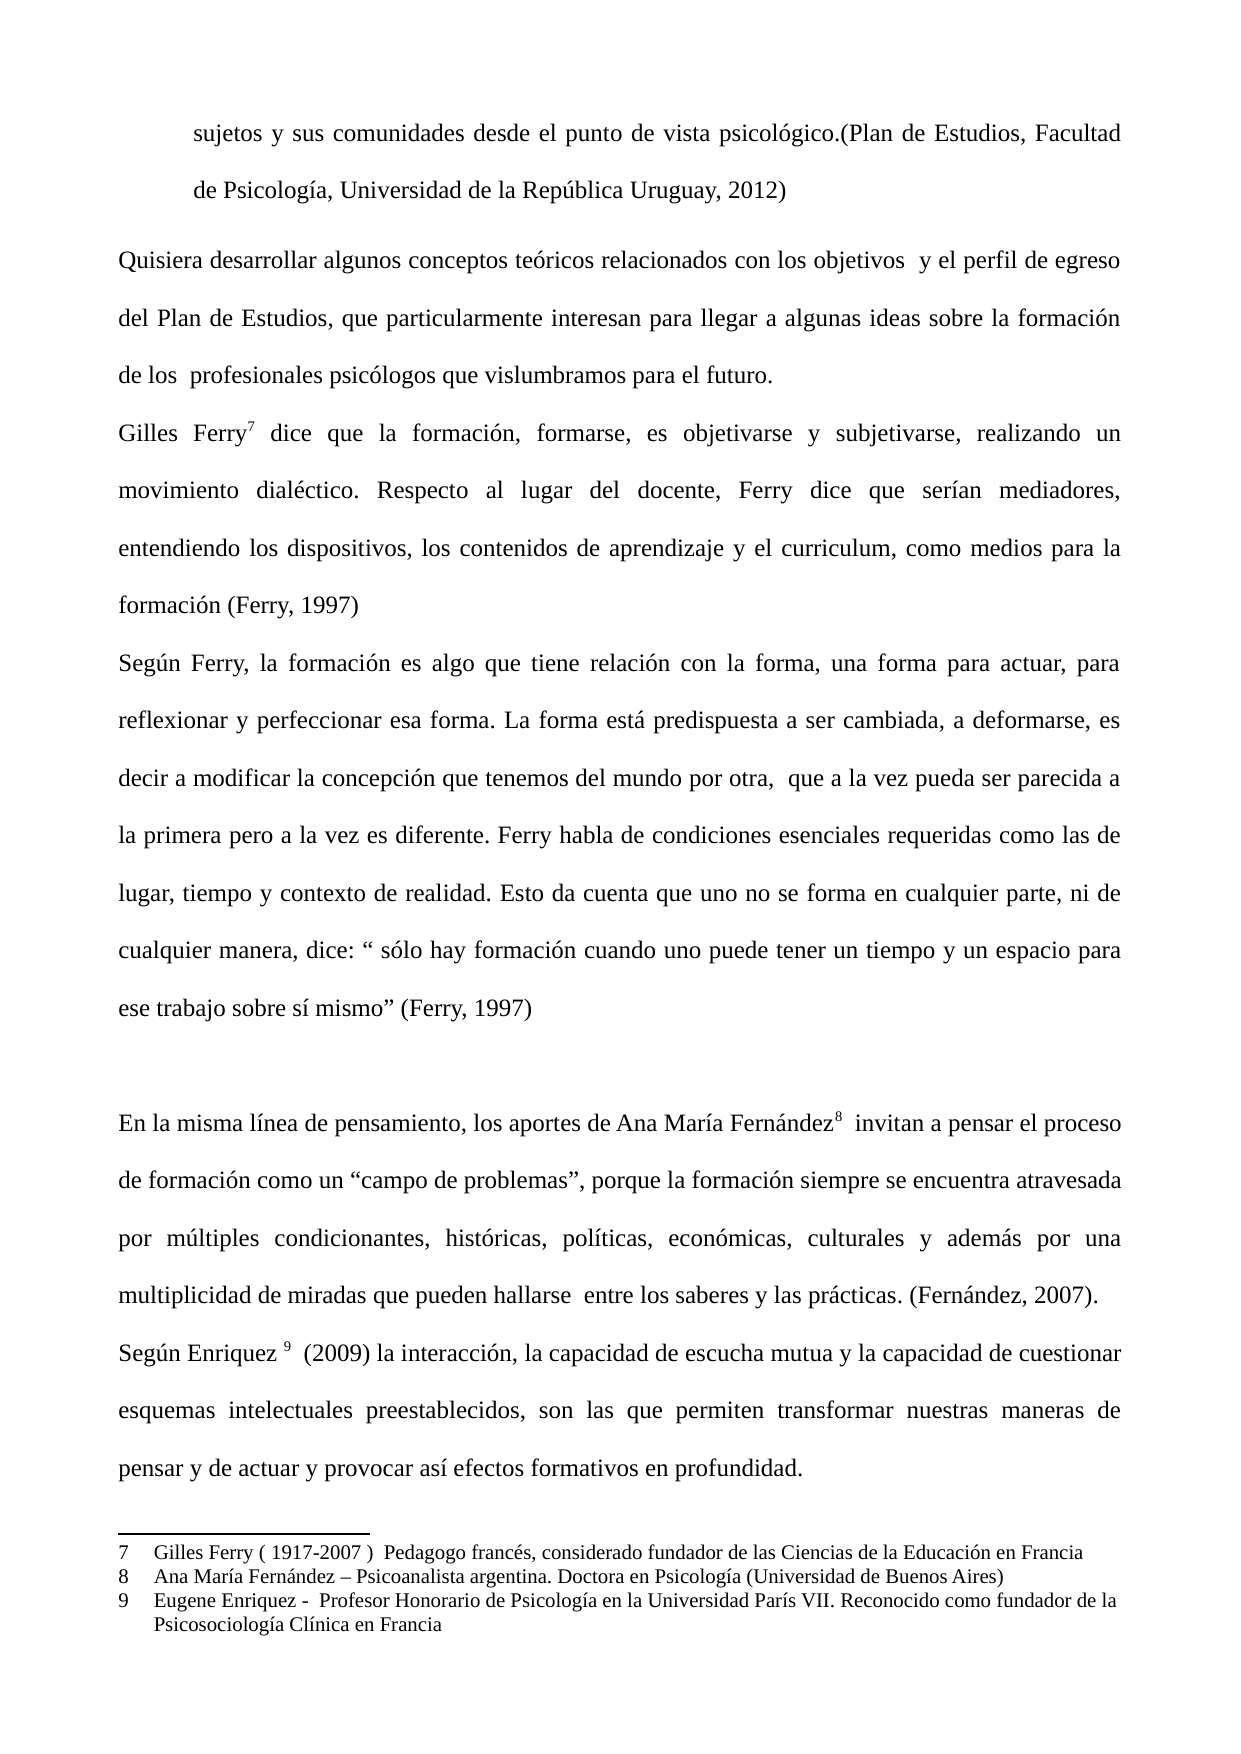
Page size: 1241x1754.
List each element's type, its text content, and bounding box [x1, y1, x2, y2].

text Gilles Ferry ( 1917-2007 ) Pedagogo francés, considerado fundador de las Ciencias de la Educación en Francia [118, 1539, 1122, 1564]
text Según Enriquez (2009) la interacción, la capacidad de escucha mutua y la capacidad de cuestionar esquemas intelectuales preestablecidos, son las que permiten transformar nuestras maneras de pensar y de actuar y provocar así efectos formativos en profundidad. [118, 1338, 1122, 1482]
text Ana María Fernández – Psicoanalista argentina. Doctora en Psicología (Universidad de Buenos Aires) [118, 1564, 1122, 1588]
text Según Ferry, la formación es algo que tiene relación con la forma, una forma para actuar, para reflexionar y perfeccionar esa forma. La forma está predispuesta a ser cambiada, a deformarse, es decir a modificar la concepción que tenemos del mundo por otra, que a la vez pueda ser parecida a la primera pero a la vez es diferente. Ferry habla de condiciones esenciales requeridas como las de lugar, tiempo y contexto de realidad. Esto da cuenta que uno no se forma en cualquier parte, ni de cualquier manera, dice: “ sólo hay formación cuando uno puede tener un tiempo y un espacio para ese trabajo sobre sí mismo” (Ferry, 1997) [118, 648, 1122, 1022]
text Eugene Enriquez - Profesor Honorario de Psicología en la Universidad París VII. Reconocido como fundador de la Psicosociología Clínica en Francia [118, 1588, 1122, 1636]
text Gilles Ferry dice que la formación, formarse, es objetivarse y subjetivarse, realizando un movimiento dialéctico. Respecto al lugar del docente, Ferry dice que serían mediadores, entendiendo los dispositivos, los contenidos de aprendizaje y el curriculum, como medios para la formación (Ferry, 1997) [118, 418, 1122, 619]
list sujetos y sus comunidades desde el punto de vista psicológico.(Plan de Estudios, Facultad de Psicología, Universidad de la República Uruguay, 2012) [156, 118, 1122, 204]
text Quisiera desarrollar algunos conceptos teóricos relacionados con los objetivos y el perfil de egreso del Plan de Estudios, que particularmente interesan para llegar a algunas ideas sobre la formación de los profesionales psicólogos que vislumbramos para el futuro. [118, 246, 1122, 389]
text En la misma línea de pensamiento, los aportes de Ana María Fernández invitan a pensar el proceso de formación como un “campo de problemas”, porque la formación siempre se encuentra atravesada por múltiples condicionantes, históricas, políticas, económicas, culturales y además por una multiplicidad de miradas que pueden hallarse entre los saberes y las prácticas. (Fernández, 2007). [118, 1108, 1122, 1309]
